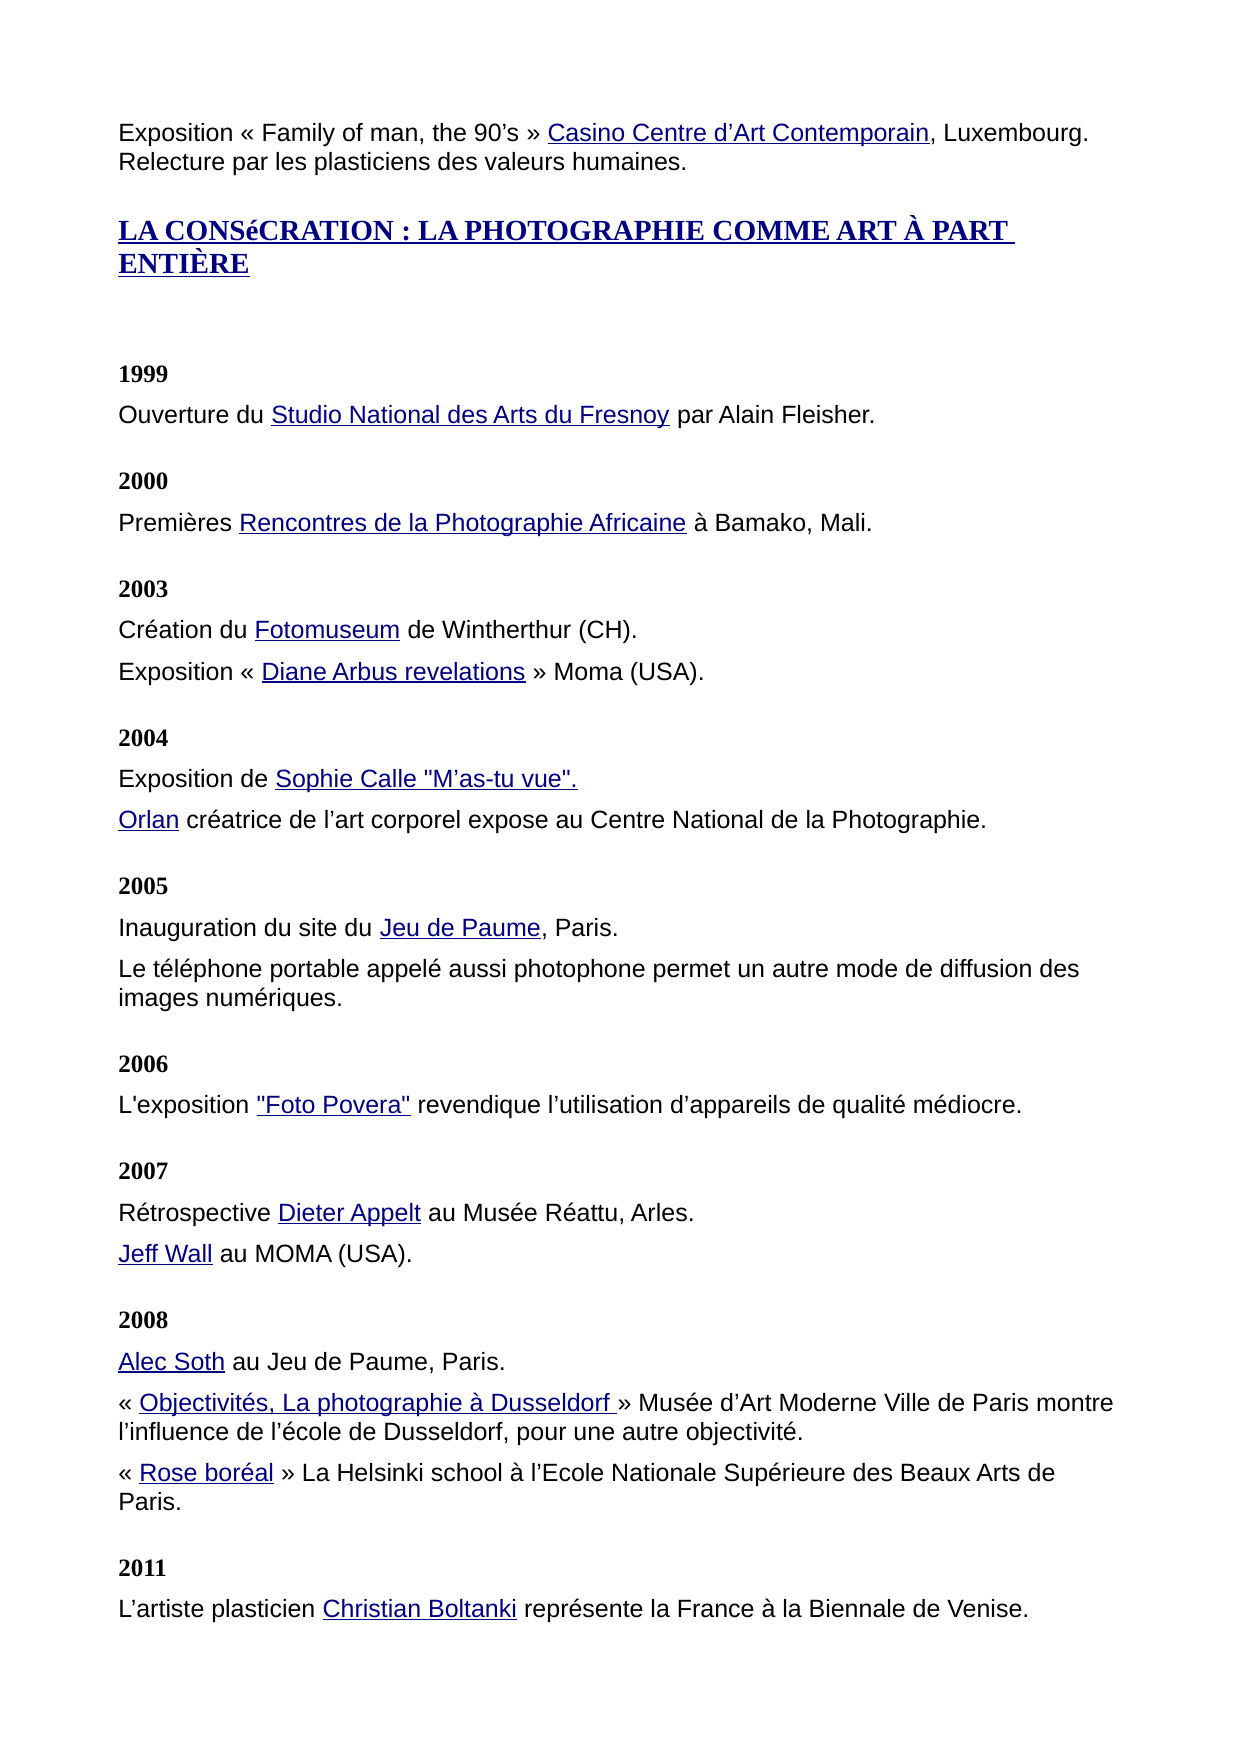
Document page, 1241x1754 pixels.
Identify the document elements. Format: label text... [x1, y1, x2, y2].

subtitle 2008 [118, 1305, 1122, 1334]
text L'exposition "Foto Povera" revendique l’utilisation d’appareils de qualité médiocre. [118, 1090, 1122, 1119]
text Jeff Wall au MOMA (USA). [118, 1239, 1122, 1268]
subtitle 2007 [118, 1156, 1122, 1185]
text Exposition de Sophie Calle "M’as-tu vue". [118, 764, 1122, 793]
text L’artiste plasticien Christian Boltanki représente la France à la Biennale de Venise. [118, 1594, 1122, 1623]
subtitle 2011 [118, 1553, 1122, 1581]
text Exposition « Family of man, the 90’s » Casino Centre d’Art Contemporain, Luxembourg. Relecture par les plasticiens des valeurs humaines. [118, 118, 1122, 176]
text Création du Fotomuseum de Wintherthur (CH). [118, 615, 1122, 644]
text Alec Soth au Jeu de Paume, Paris. [118, 1346, 1122, 1375]
text Ouverture du Studio National des Arts du Fresnoy par Alain Fleisher. [118, 400, 1122, 429]
text Le téléphone portable appelé aussi photophone permet un autre mode de diffusion des images numériques. [118, 954, 1122, 1011]
subtitle 1999 [118, 359, 1122, 388]
text Orlan créatrice de l’art corporel expose au Centre National de la Photographie. [118, 805, 1122, 834]
text « Rose boréal » La Helsinki school à l’Ecole Nationale Supérieure des Beaux Arts de Paris. [118, 1458, 1122, 1515]
text « Objectivités, La photographie à Dusseldorf » Musée d’Art Moderne Ville de Paris montre l’influence de l’école de Dusseldorf, pour une autre objectivité. [118, 1388, 1122, 1445]
text Rétrospective Dieter Appelt au Musée Réattu, Arles. [118, 1198, 1122, 1226]
subtitle 2003 [118, 574, 1122, 603]
text Exposition « Diane Arbus revelations » Moma (USA). [118, 656, 1122, 685]
text Inauguration du site du Jeu de Paume, Paris. [118, 913, 1122, 941]
subtitle 2000 [118, 466, 1122, 495]
subtitle 2006 [118, 1049, 1122, 1078]
subtitle LA CONSéCRATION : LA PHOTOGRAPHIE COMME ART À PART ENTIÈRE [118, 213, 1122, 280]
text Premières Rencontres de la Photographie Africaine à Bamako, Mali. [118, 508, 1122, 536]
subtitle 2005 [118, 871, 1122, 900]
subtitle 2004 [118, 723, 1122, 751]
